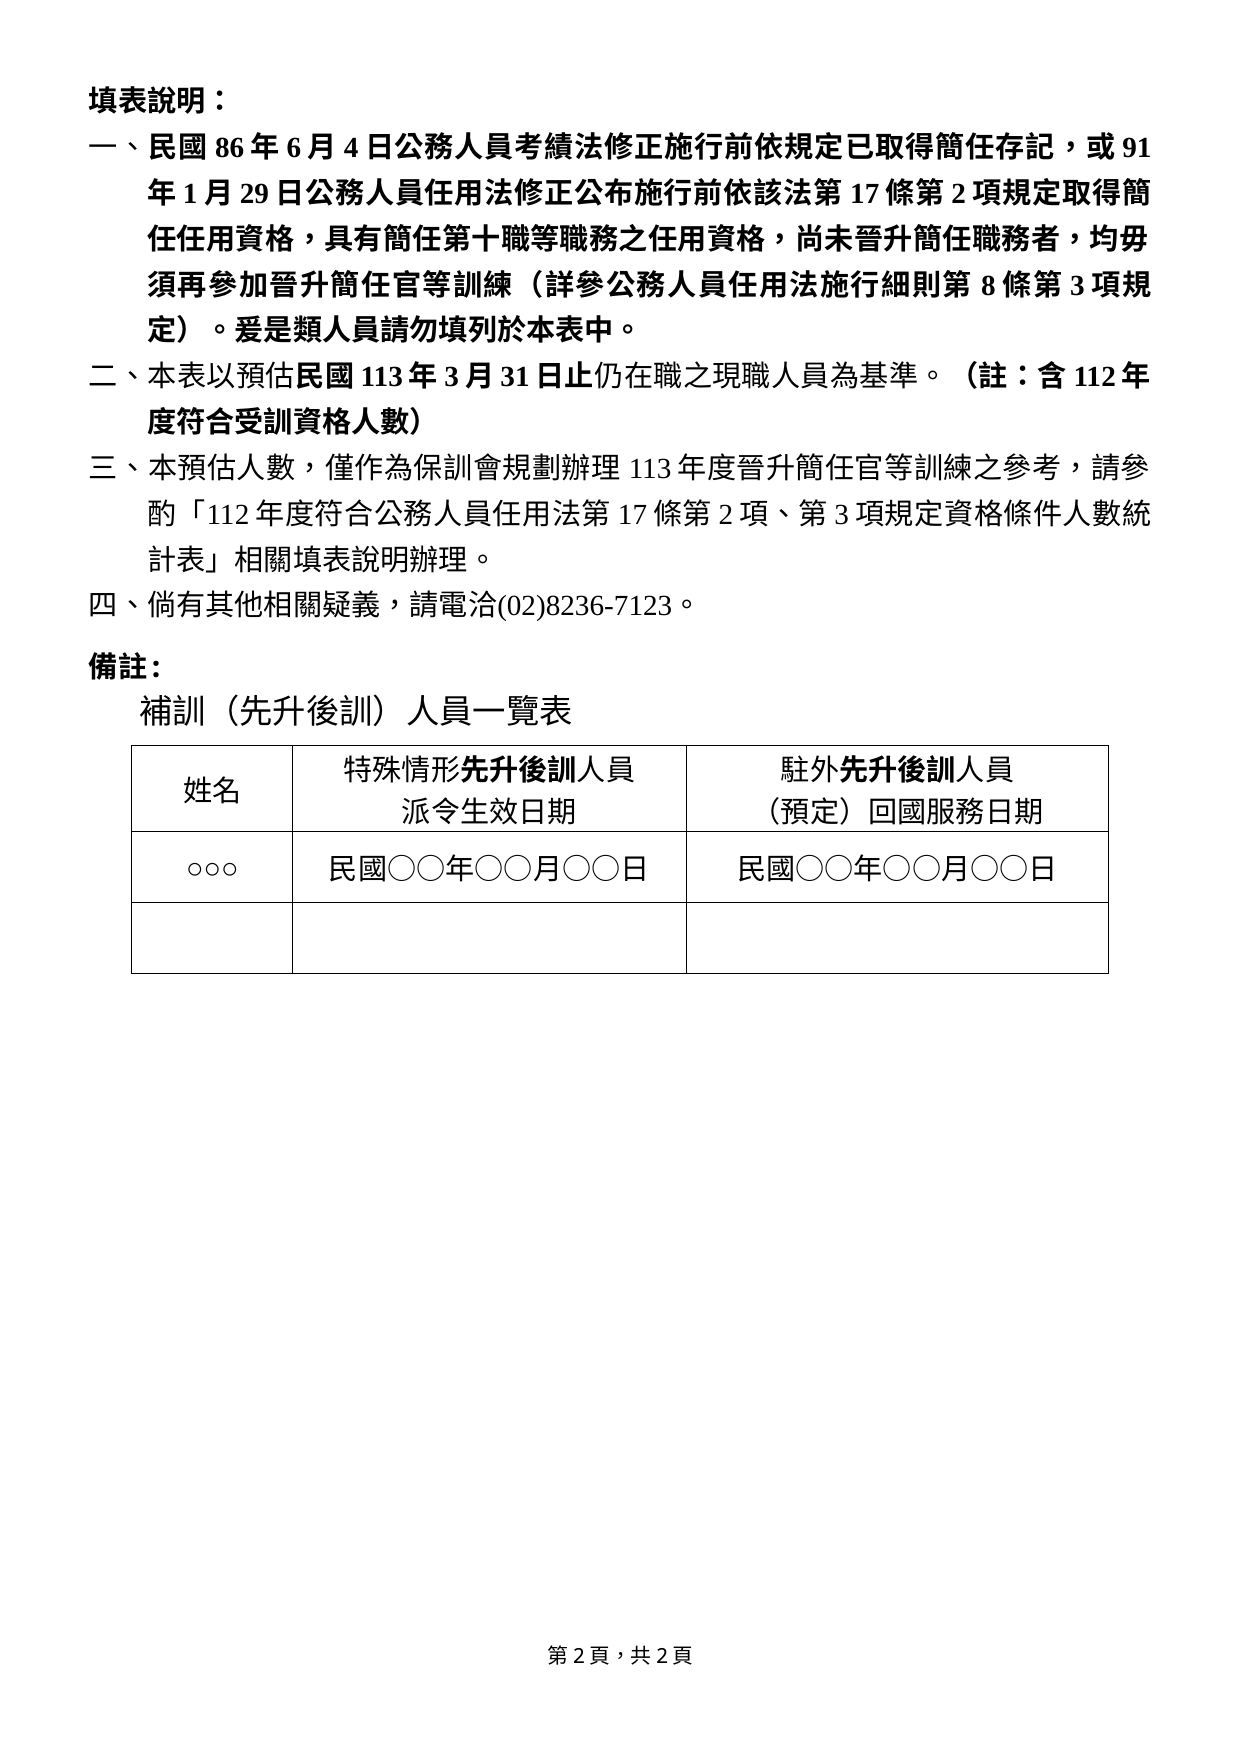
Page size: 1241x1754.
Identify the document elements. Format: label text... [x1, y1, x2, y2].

table_cell 民國○○年○○月○○日 [293, 832, 686, 902]
text 備註: [89, 641, 1152, 687]
table_cell 民國○○年○○月○○日 [687, 832, 1108, 902]
table_header 姓名 [132, 746, 292, 831]
table_cell [293, 903, 686, 973]
text 一、民國86年6月4日公務人員考績法修正施行前依規定已取得簡任存記，或91年1月29日公務人員任用法修正公布施行前依該法第17條第2項規定取得簡任任用資格，具有簡任第十職等職務之任用資格，尚未晉升簡任職務者，均毋須再參加晉升簡任官等訓練（詳參公務人員任用法施行細則第8條第3項規定）。爰是類人員請勿填列於本表中。 [89, 121, 1152, 350]
table_cell ○○○ [132, 832, 292, 902]
text 補訓（先升後訓）人員一覽表 [89, 687, 1152, 733]
text 三、本預估人數，僅作為保訓會規劃辦理113年度晉升簡任官等訓練之參考，請參酌「112年度符合公務人員任用法第17條第2項、第3項規定資格條件人數統計表」相關填表說明辦理。 [89, 442, 1152, 579]
text 四、倘有其他相關疑義，請電洽(02)8236-7123。 [89, 579, 1152, 625]
table_cell [132, 903, 292, 973]
table_header 特殊情形先升後訓人員 派令生效日期 [293, 746, 686, 831]
text 二、本表以預估民國113年3月31日止仍在職之現職人員為基準。（註：含112年度符合受訓資格人數） [89, 350, 1152, 442]
text 填表說明： [89, 75, 1152, 121]
table_cell [687, 903, 1108, 973]
table_header 駐外先升後訓人員 （預定）回國服務日期 [687, 746, 1108, 831]
